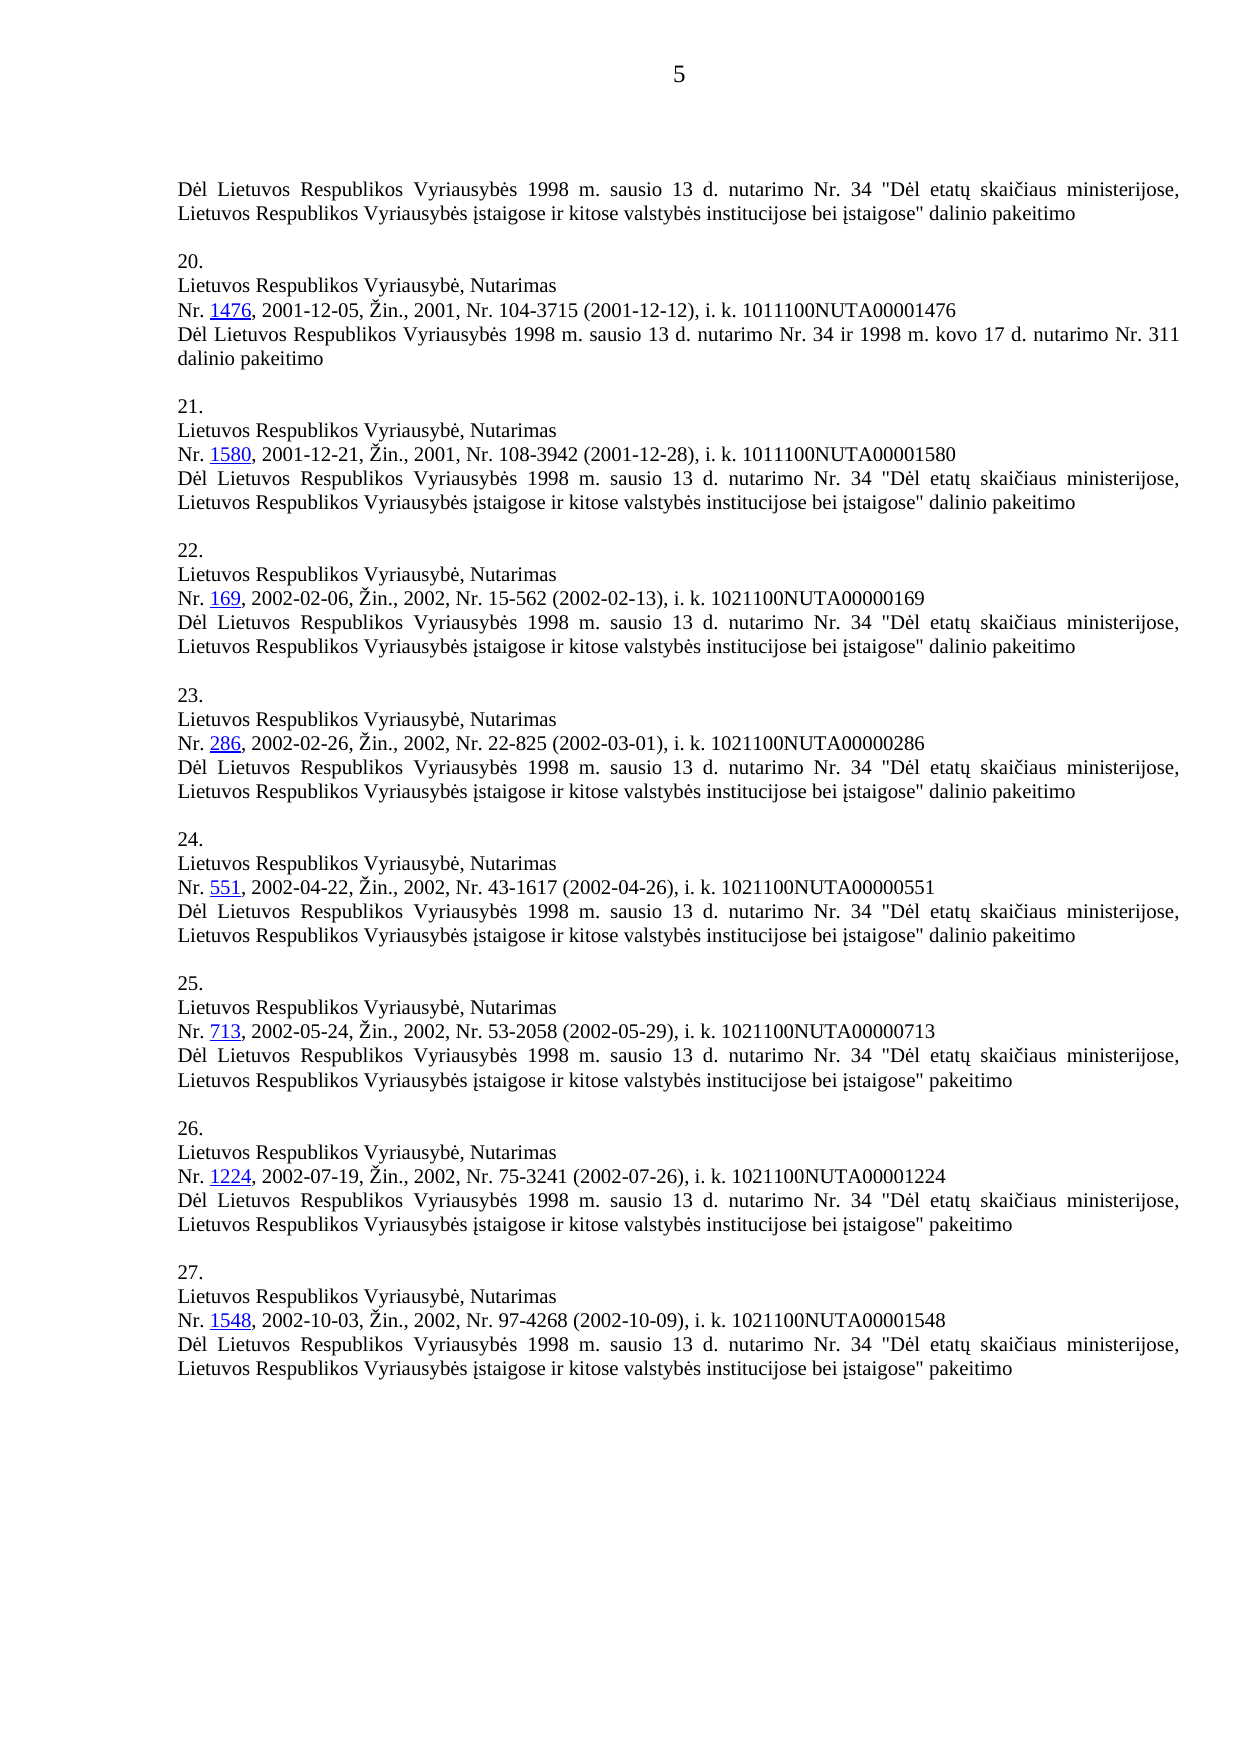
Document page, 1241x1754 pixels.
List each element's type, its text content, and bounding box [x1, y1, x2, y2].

text Lietuvos Respublikos Vyriausybė, Nutarimas [177, 1140, 1181, 1164]
text Dėl Lietuvos Respublikos Vyriausybės 1998 m. sausio 13 d. nutarimo Nr. 34 "Dėl etatų skaičiaus ministerijose, Lietuvos Respublikos Vyriausybės įstaigose ir kitose valstybės institucijose bei įstaigose" pakeitimo [177, 1332, 1181, 1380]
text Dėl Lietuvos Respublikos Vyriausybės 1998 m. sausio 13 d. nutarimo Nr. 34 "Dėl etatų skaičiaus ministerijose, Lietuvos Respublikos Vyriausybės įstaigose ir kitose valstybės institucijose bei įstaigose" dalinio pakeitimo [177, 755, 1181, 803]
text Dėl Lietuvos Respublikos Vyriausybės 1998 m. sausio 13 d. nutarimo Nr. 34 "Dėl etatų skaičiaus ministerijose, Lietuvos Respublikos Vyriausybės įstaigose ir kitose valstybės institucijose bei įstaigose" dalinio pakeitimo [177, 177, 1181, 225]
text Nr. 1548, 2002-10-03, Žin., 2002, Nr. 97-4268 (2002-10-09), i. k. 1021100NUTA00001548 [177, 1308, 1181, 1332]
text Dėl Lietuvos Respublikos Vyriausybės 1998 m. sausio 13 d. nutarimo Nr. 34 "Dėl etatų skaičiaus ministerijose, Lietuvos Respublikos Vyriausybės įstaigose ir kitose valstybės institucijose bei įstaigose" dalinio pakeitimo [177, 466, 1181, 514]
text 23. [177, 682, 1181, 707]
text Lietuvos Respublikos Vyriausybė, Nutarimas [177, 562, 1181, 586]
text Nr. 169, 2002-02-06, Žin., 2002, Nr. 15-562 (2002-02-13), i. k. 1021100NUTA00000169 [177, 586, 1181, 610]
text Nr. 1476, 2001-12-05, Žin., 2001, Nr. 104-3715 (2001-12-12), i. k. 1011100NUTA00001476 [177, 297, 1181, 322]
text Lietuvos Respublikos Vyriausybė, Nutarimas [177, 707, 1181, 731]
text Nr. 1224, 2002-07-19, Žin., 2002, Nr. 75-3241 (2002-07-26), i. k. 1021100NUTA00001224 [177, 1164, 1181, 1188]
text 21. [177, 394, 1181, 418]
text Nr. 286, 2002-02-26, Žin., 2002, Nr. 22-825 (2002-03-01), i. k. 1021100NUTA00000286 [177, 731, 1181, 755]
text Lietuvos Respublikos Vyriausybė, Nutarimas [177, 418, 1181, 442]
text 26. [177, 1116, 1181, 1140]
text Lietuvos Respublikos Vyriausybė, Nutarimas [177, 995, 1181, 1019]
text 24. [177, 827, 1181, 851]
text Nr. 713, 2002-05-24, Žin., 2002, Nr. 53-2058 (2002-05-29), i. k. 1021100NUTA00000713 [177, 1019, 1181, 1043]
text 27. [177, 1260, 1181, 1284]
text Lietuvos Respublikos Vyriausybė, Nutarimas [177, 273, 1181, 297]
text Nr. 551, 2002-04-22, Žin., 2002, Nr. 43-1617 (2002-04-26), i. k. 1021100NUTA00000551 [177, 875, 1181, 899]
text Dėl Lietuvos Respublikos Vyriausybės 1998 m. sausio 13 d. nutarimo Nr. 34 "Dėl etatų skaičiaus ministerijose, Lietuvos Respublikos Vyriausybės įstaigose ir kitose valstybės institucijose bei įstaigose" pakeitimo [177, 1188, 1181, 1236]
text Dėl Lietuvos Respublikos Vyriausybės 1998 m. sausio 13 d. nutarimo Nr. 34 ir 1998 m. kovo 17 d. nutarimo Nr. 311 dalinio pakeitimo [177, 322, 1181, 370]
text 20. [177, 249, 1181, 273]
text Lietuvos Respublikos Vyriausybė, Nutarimas [177, 851, 1181, 875]
text Dėl Lietuvos Respublikos Vyriausybės 1998 m. sausio 13 d. nutarimo Nr. 34 "Dėl etatų skaičiaus ministerijose, Lietuvos Respublikos Vyriausybės įstaigose ir kitose valstybės institucijose bei įstaigose" pakeitimo [177, 1043, 1181, 1092]
text Nr. 1580, 2001-12-21, Žin., 2001, Nr. 108-3942 (2001-12-28), i. k. 1011100NUTA00001580 [177, 442, 1181, 466]
text 22. [177, 538, 1181, 562]
text Lietuvos Respublikos Vyriausybė, Nutarimas [177, 1284, 1181, 1308]
text 25. [177, 971, 1181, 995]
text Dėl Lietuvos Respublikos Vyriausybės 1998 m. sausio 13 d. nutarimo Nr. 34 "Dėl etatų skaičiaus ministerijose, Lietuvos Respublikos Vyriausybės įstaigose ir kitose valstybės institucijose bei įstaigose" dalinio pakeitimo [177, 899, 1181, 947]
text Dėl Lietuvos Respublikos Vyriausybės 1998 m. sausio 13 d. nutarimo Nr. 34 "Dėl etatų skaičiaus ministerijose, Lietuvos Respublikos Vyriausybės įstaigose ir kitose valstybės institucijose bei įstaigose" dalinio pakeitimo [177, 610, 1181, 658]
